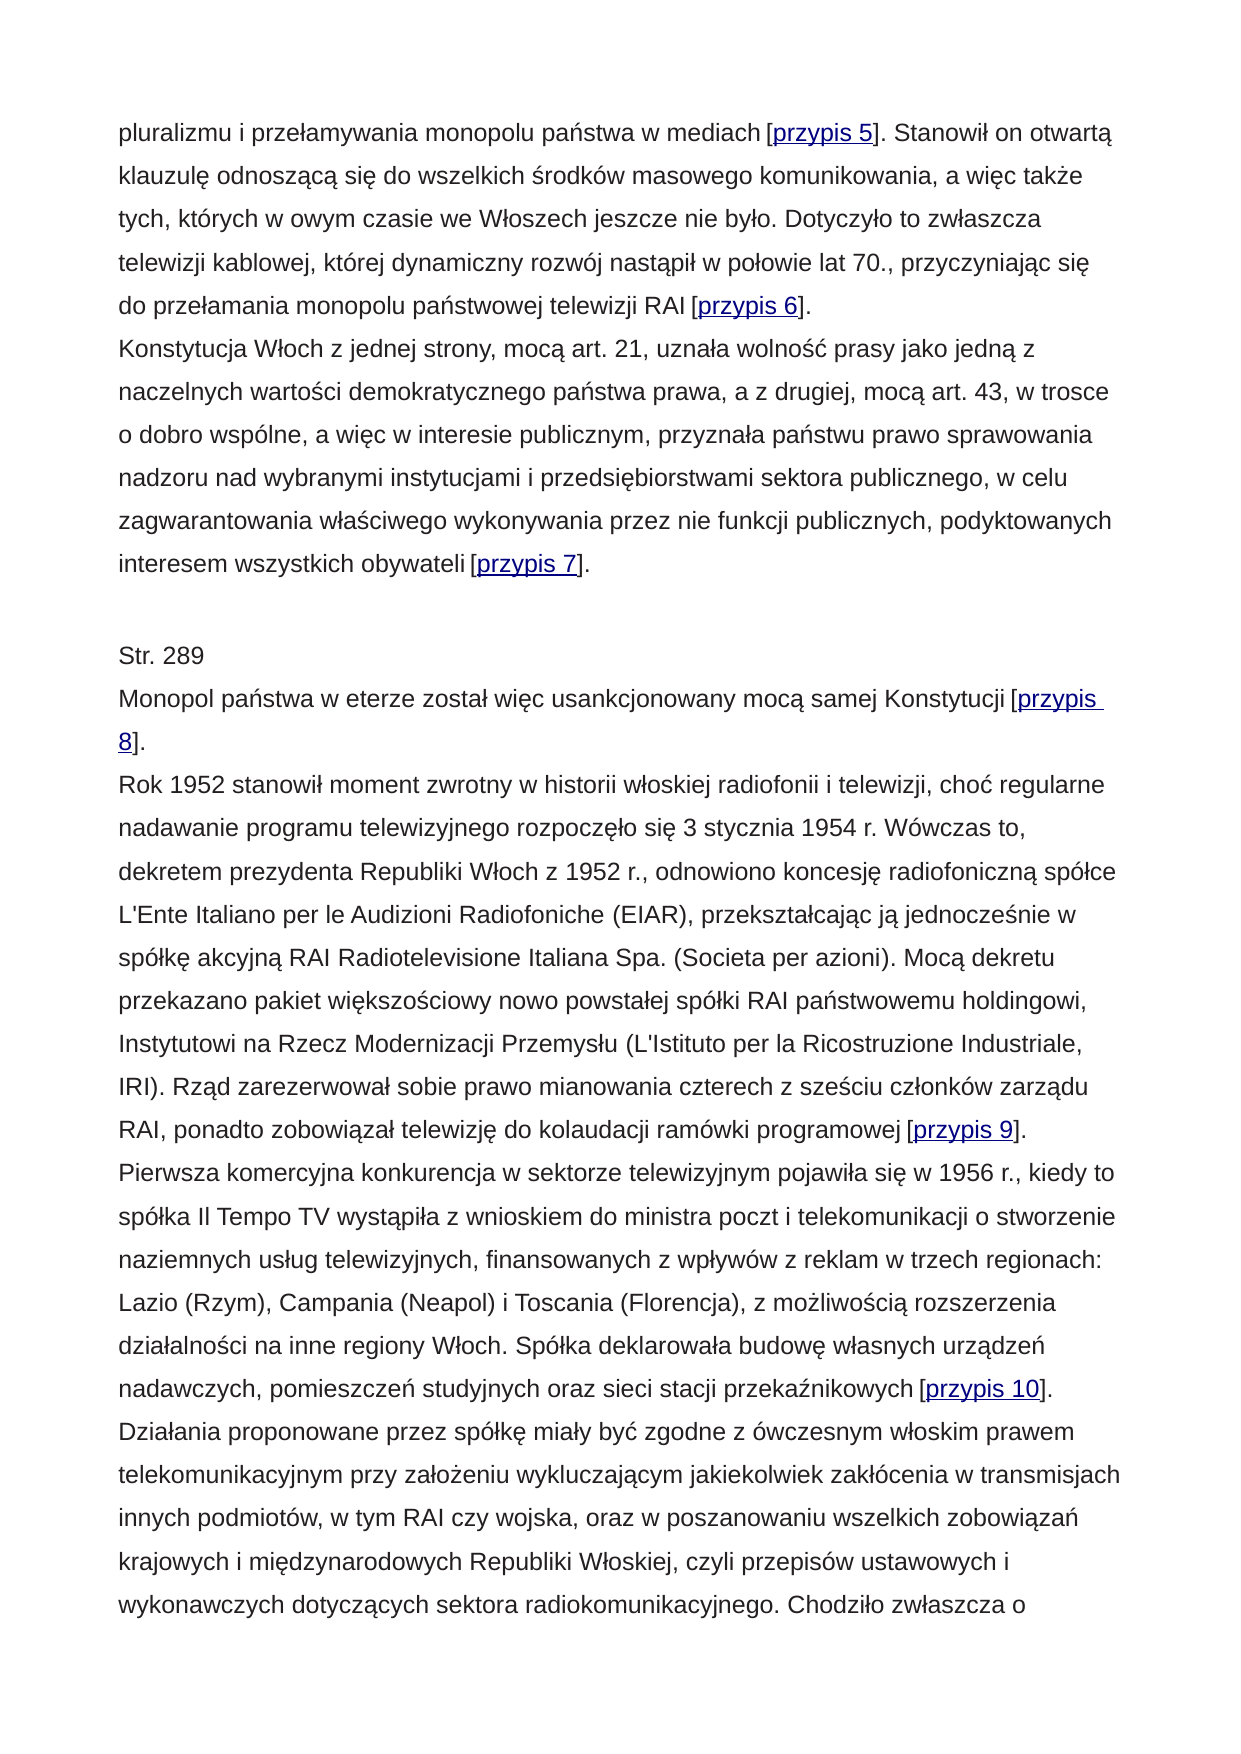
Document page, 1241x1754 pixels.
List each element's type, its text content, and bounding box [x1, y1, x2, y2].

text Konstytucja Włoch z jednej strony, mocą art. 21, uznała wolność prasy jako jedną z naczelnych wartości demokratycznego państwa prawa, a z drugiej, mocą art. 43, w trosce o dobro wspólne, a więc w interesie publicznym, przyznała państwu prawo sprawowania nadzoru nad wybranymi instytucjami i przedsiębiorstwami sektora publicznego, w celu zagwarantowania właściwego wykonywania przez nie funkcji publicznych, podyktowanych interesem wszystkich obywateli [przypis 7]. [118, 334, 1122, 578]
text Str. 289 [118, 641, 1122, 670]
text Pierwsza komercyjna konkurencja w sektorze telewizyjnym pojawiła się w 1956 r., kiedy to spółka Il Tempo TV wystąpiła z wnioskiem do ministra poczt i telekomunikacji o stworzenie naziemnych usług telewizyjnych, finansowanych z wpływów z reklam w trzech regionach: Lazio (Rzym), Campania (Neapol) i Toscania (Florencja), z możliwością rozszerzenia działalności na inne regiony Włoch. Spółka deklarowała budowę własnych urządzeń nadawczych, pomieszczeń studyjnych oraz sieci stacji przekaźnikowych [przypis 10]. Działania proponowane przez spółkę miały być zgodne z ówczesnym włoskim prawem telekomunikacyjnym przy założeniu wykluczającym jakiekolwiek zakłócenia w transmisjach innych podmiotów, w tym RAI czy wojska, oraz w poszanowaniu wszelkich zobowiązań krajowych i międzynarodowych Republiki Włoskiej, czyli przepisów ustawowych i wykonawczych dotyczących sektora radiokomunikacyjnego. Chodziło zwłaszcza o [118, 1158, 1122, 1618]
text pluralizmu i przełamywania monopolu państwa w mediach [przypis 5]. Stanowił on otwartą klauzulę odnoszącą się do wszelkich środków masowego komunikowania, a więc także tych, których w owym czasie we Włoszech jeszcze nie było. Dotyczyło to zwłaszcza telewizji kablowej, której dynamiczny rozwój nastąpił w połowie lat 70., przyczyniając się do przełamania monopolu państwowej telewizji RAI [przypis 6]. [118, 118, 1122, 319]
text Rok 1952 stanowił moment zwrotny w historii włoskiej radiofonii i telewizji, choć regularne nadawanie programu telewizyjnego rozpoczęło się 3 stycznia 1954 r. Wówczas to, dekretem prezydenta Republiki Włoch z 1952 r., odnowiono koncesję radiofoniczną spółce L'Ente Italiano per le Audizioni Radiofoniche (EIAR), przekształcając ją jednocześnie w spółkę akcyjną RAI Radiotelevisione Italiana Spa. (Societa per azioni). Mocą dekretu przekazano pakiet większościowy nowo powstałej spółki RAI państwowemu holdingowi, Instytutowi na Rzecz Modernizacji Przemysłu (L'Istituto per la Ricostruzione Industriale, IRI). Rząd zarezerwował sobie prawo mianowania czterech z sześciu członków zarządu RAI, ponadto zobowiązał telewizję do kolaudacji ramówki programowej [przypis 9]. [118, 770, 1122, 1144]
text Monopol państwa w eterze został więc usankcjonowany mocą samej Konstytucji [przypis 8]. [118, 684, 1122, 756]
